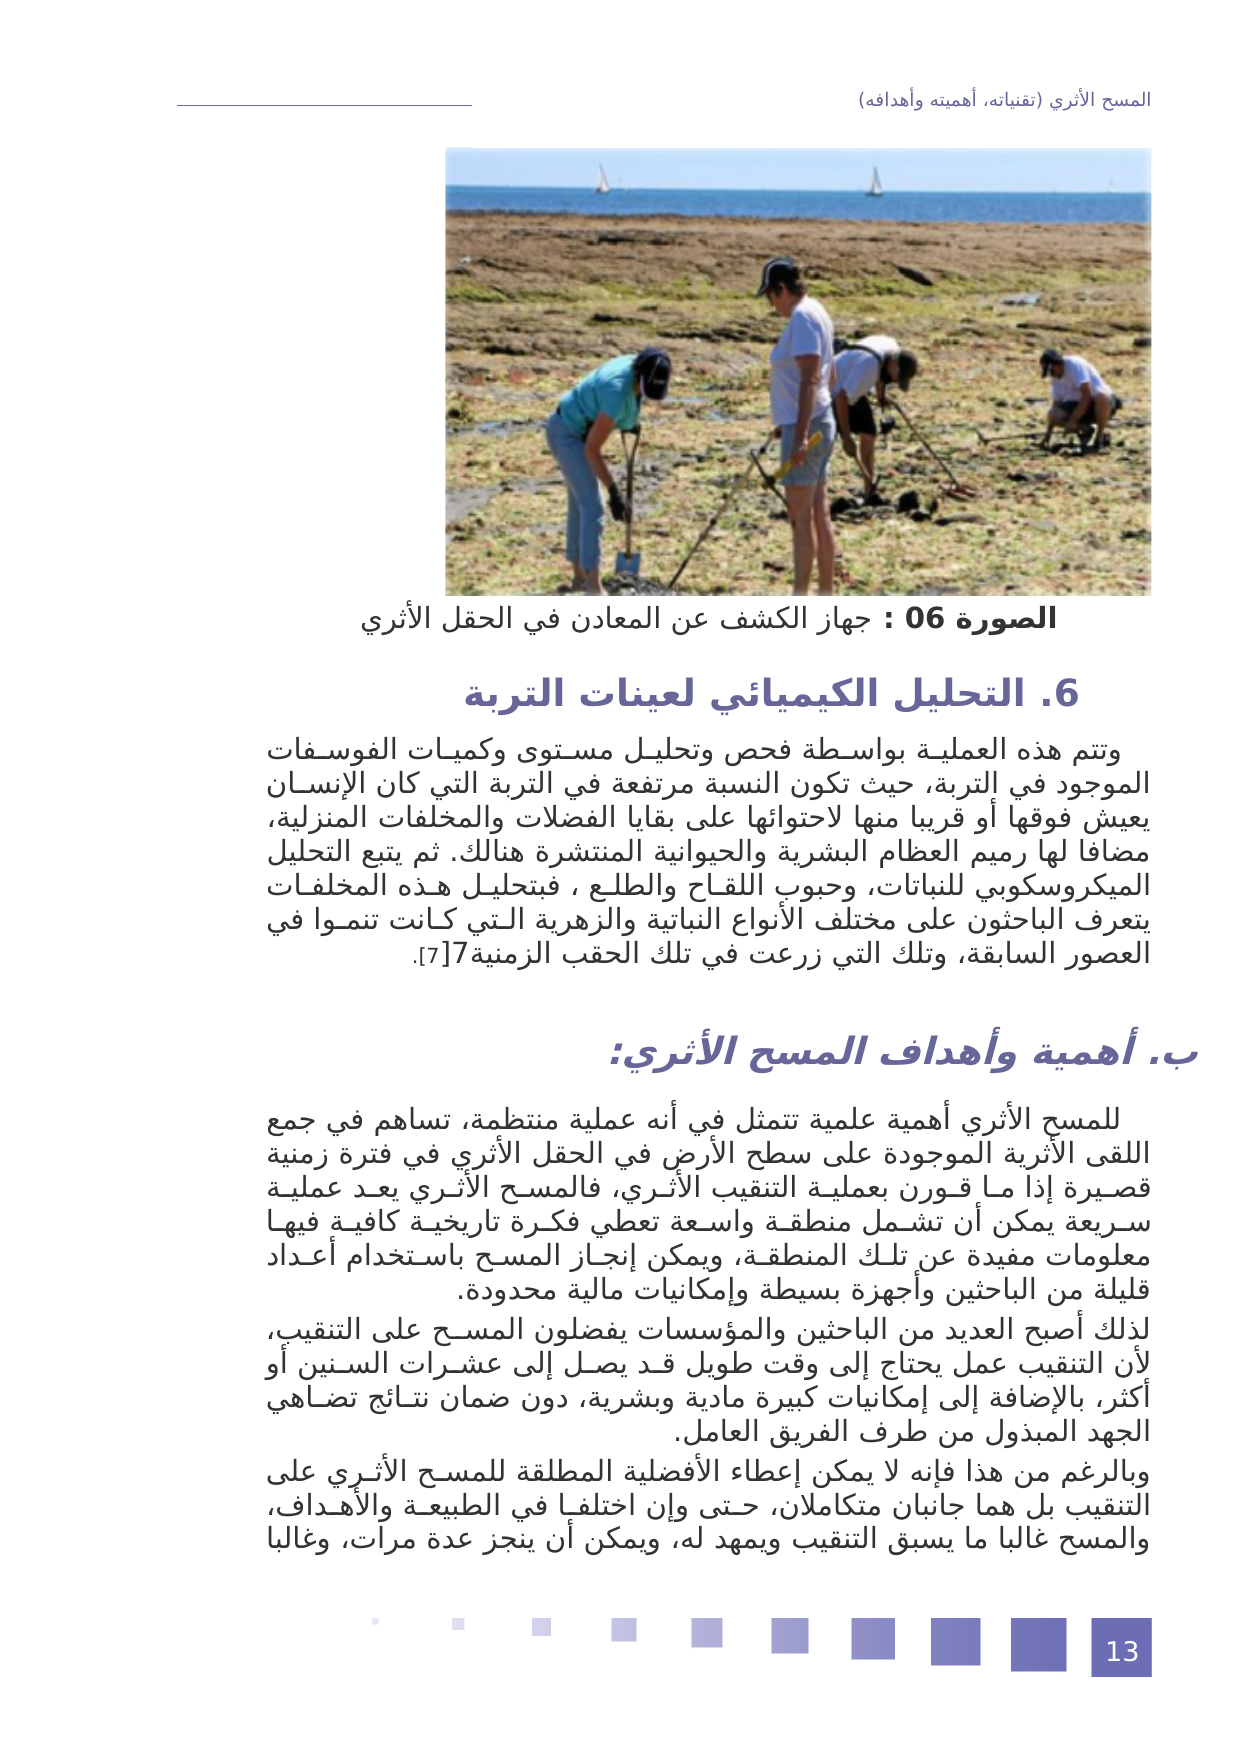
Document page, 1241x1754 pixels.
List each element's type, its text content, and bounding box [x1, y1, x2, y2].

title التحليل الكيميائي لعينات التربة [266, 671, 1093, 715]
text وتتم هذه العملية بواسطة فحص وتحليل مستوى وكميات الفوسفات الموجود في التربة، حيث تكون النسبة مرتفعة في التربة التي كان الإنسان يعيش فوقها أو قريبا منها لاحتوائها على بقايا الفضلات والمخلفات المنزلية، مضافا لها رميم العظام البشرية والحيوانية المنتشرة هنالك. ثم يتبع التحليل الميكروسكوبي للنباتات، وحبوب اللقاح والطلع ، فبتحليل هذه المخلفات يتعرف الباحثون على مختلف الأنواع النباتية والزهرية التي كانت تنموا في العصور السابقة، وتلك التي زرعت في تلك الحقب الزمنية7[7]. [266, 732, 1152, 970]
text لذلك أصبح العديد من الباحثين والمؤسسات يفضلون المسح على التنقيب، لأن التنقيب عمل يحتاج إلى وقت طويل قد يصل إلى عشرات السنين أو أكثر، بالإضافة إلى إمكانيات كبيرة مادية وبشرية، دون ضمان نتائج تضاهي الجهد المبذول من طرف الفريق العامل. [266, 1312, 1152, 1448]
title أهمية وأهداف المسح الأثري: [266, 1029, 1211, 1073]
picture [445, 147, 1152, 596]
picture [177, 1618, 1152, 1677]
text الصورة 06 : جهاز الكشف عن المعادن في الحقل الأثري [266, 602, 1152, 636]
text وبالرغم من هذا فإنه لا يمكن إعطاء الأفضلية المطلقة للمسح الأثري على التنقيب بل هما جانبان متكاملان، حتى وإن اختلفا في الطبيعة والأهداف، والمسح غالبا ما يسبق التنقيب ويمهد له، ويمكن أن ينجز عدة مرات، وغالبا ما يطرح أمامنا أسئلة عديدة لا يمكن الإجابة عنها إلا من خلال التنقيب المنتظم لأنه يقدم لنا معلومات شاملة حول نقاط محددة، وأصبح المسح الأثري تخصصا قائما بذاته له أهدافه ومناهجه . [266, 1454, 1152, 1556]
text للمسح الأثري أهمية علمية تتمثل في أنه عملية منتظمة، تساهم في جمع اللقى الأثرية الموجودة على سطح الأرض في الحقل الأثري في فترة زمنية قصيرة إذا ما قورن بعملية التنقيب الأثري، فالمسح الأثري يعد عملية سريعة يمكن أن تشمل منطقة واسعة تعطي فكرة تاريخية كافية فيها معلومات مفيدة عن تلك المنطقة، ويمكن إنجاز المسح باستخدام أعداد قليلة من الباحثين وأجهزة بسيطة وإمكانيات مالية محدودة. [266, 1102, 1152, 1306]
